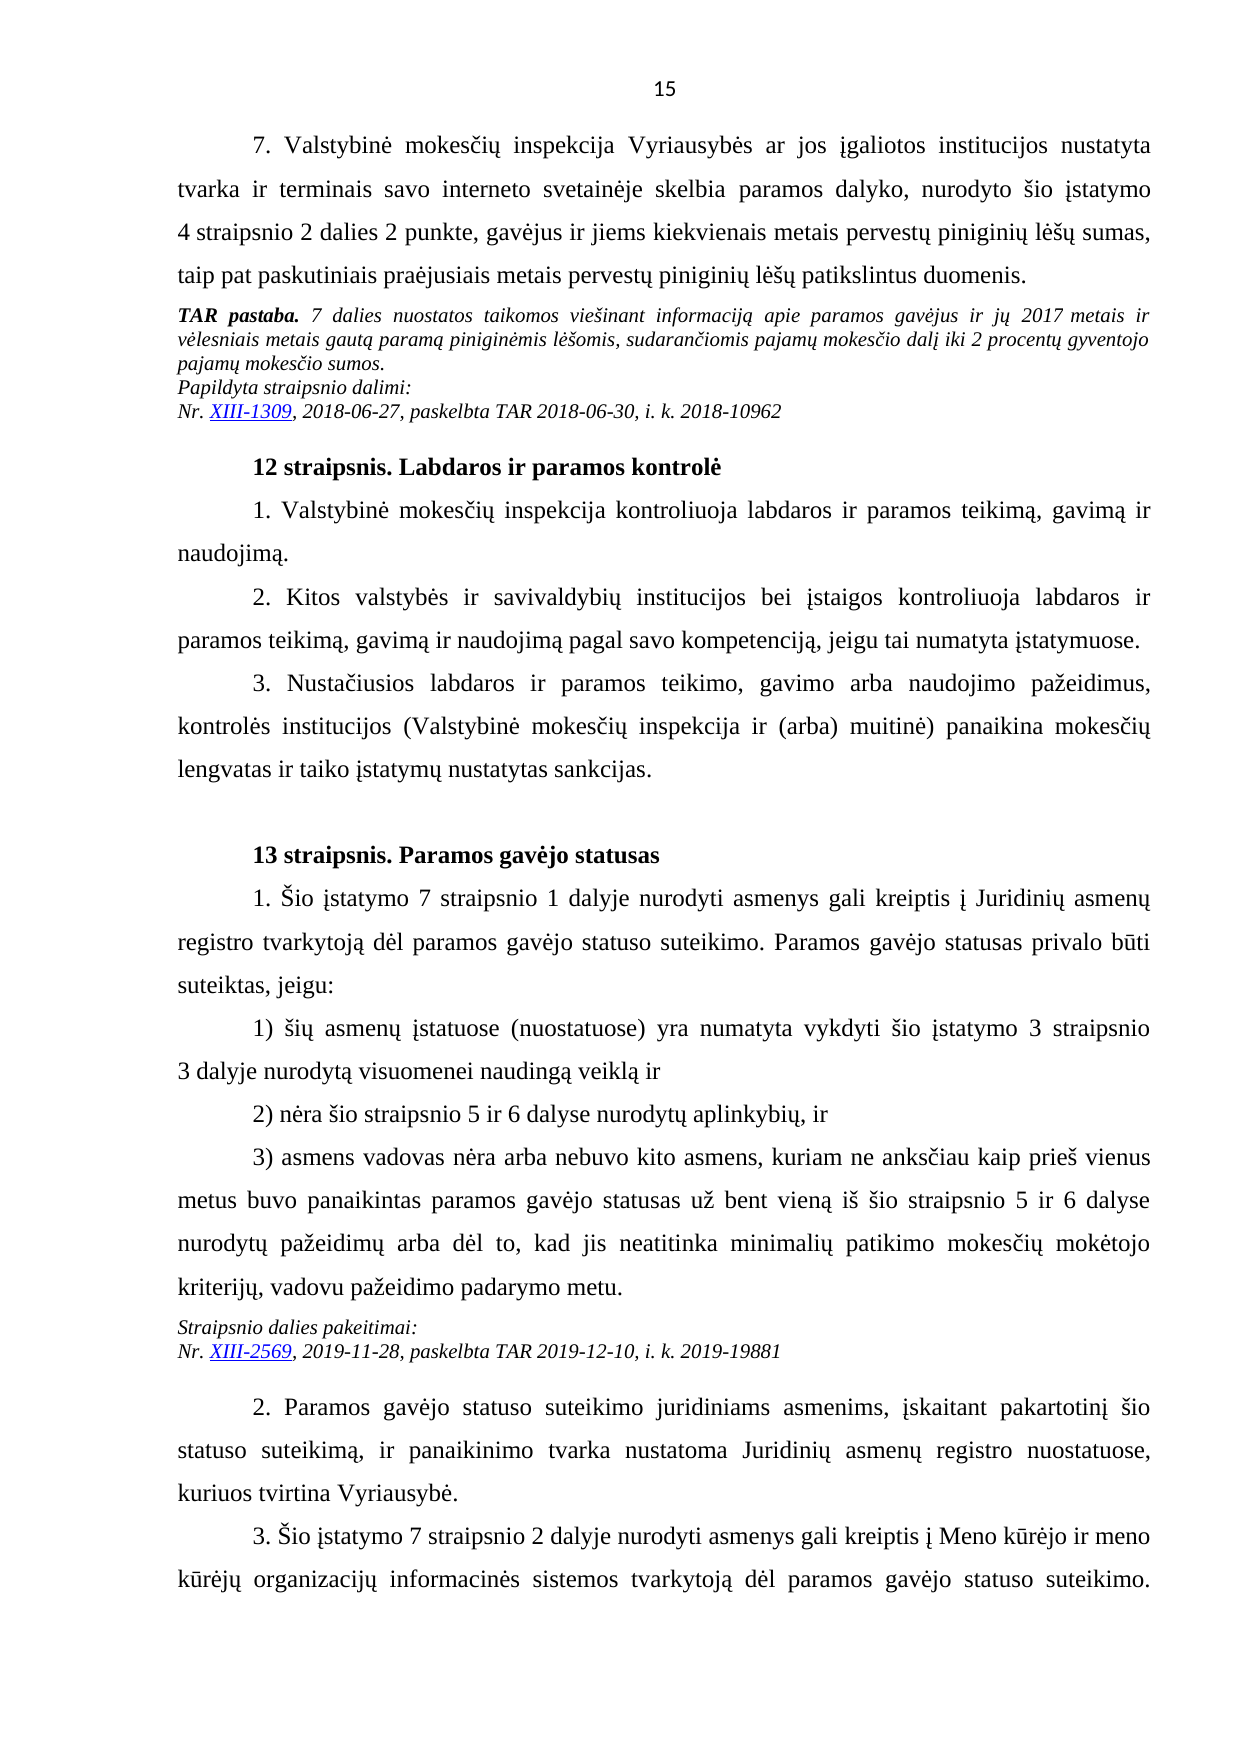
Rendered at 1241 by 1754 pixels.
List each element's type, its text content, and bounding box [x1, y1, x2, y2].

text 3. Nustačiusios labdaros ir paramos teikimo, gavimo arba naudojimo pažeidimus, kontrolės institucijos (Valstybinė mokesčių inspekcija ir (arba) muitinė) panaikina mokesčių lengvatas ir taiko įstatymų nustatytas sankcijas. [177, 668, 1152, 783]
text Straipsnio dalies pakeitimai: [177, 1315, 1152, 1339]
text 1. Šio įstatymo 7 straipsnio 1 dalyje nurodyti asmenys gali kreiptis į Juridinių asmenų registro tvarkytoją dėl paramos gavėjo statuso suteikimo. Paramos gavėjo statusas privalo būti suteiktas, jeigu: [177, 883, 1152, 998]
text Nr. XIII-1309, 2018-06-27, paskelbta TAR 2018-06-30, i. k. 2018-10962 [177, 399, 1152, 423]
text 13 straipsnis. Paramos gavėjo statusas [177, 840, 1152, 869]
text 2. Paramos gavėjo statuso suteikimo juridiniams asmenims, įskaitant pakartotinį šio statuso suteikimą, ir panaikinimo tvarka nustatoma Juridinių asmenų registro nuostatuose, kuriuos tvirtina Vyriausybė. [177, 1392, 1152, 1507]
text TAR pastaba. 7 dalies nuostatos taikomos viešinant informaciją apie paramos gavėjus ir jų 2017 metais ir vėlesniais metais gautą paramą piniginėmis lėšomis, sudarančiomis pajamų mokesčio dalį iki 2 procentų gyventojo pajamų mokesčio sumos. [177, 303, 1152, 375]
text 3. Šio įstatymo 7 straipsnio 2 dalyje nurodyti asmenys gali kreiptis į Meno kūrėjo ir meno kūrėjų organizacijų informacinės sistemos tvarkytoją dėl paramos gavėjo statuso suteikimo. [177, 1521, 1152, 1593]
text 7. Valstybinė mokesčių inspekcija Vyriausybės ar jos įgaliotos institucijos nustatyta tvarka ir terminais savo interneto svetainėje skelbia paramos dalyko, nurodyto šio įstatymo 4 straipsnio 2 dalies 2 punkte, gavėjus ir jiems kiekvienais metais pervestų piniginių lėšų sumas, taip pat paskutiniais praėjusiais metais pervestų piniginių lėšų patikslintus duomenis. [177, 131, 1152, 289]
text Papildyta straipsnio dalimi: [177, 375, 1152, 399]
text 2) nėra šio straipsnio 5 ir 6 dalyse nurodytų aplinkybių, ir [177, 1099, 1152, 1128]
text Nr. XIII-2569, 2019-11-28, paskelbta TAR 2019-12-10, i. k. 2019-19881 [177, 1339, 1152, 1363]
text 12 straipsnis. Labdaros ir paramos kontrolė [177, 452, 1152, 481]
text 1) šių asmenų įstatuose (nuostatuose) yra numatyta vykdyti šio įstatymo 3 straipsnio 3 dalyje nurodytą visuomenei naudingą veiklą ir [177, 1013, 1152, 1085]
text 1. Valstybinė mokesčių inspekcija kontroliuoja labdaros ir paramos teikimą, gavimą ir naudojimą. [177, 495, 1152, 567]
text 3) asmens vadovas nėra arba nebuvo kito asmens, kuriam ne anksčiau kaip prieš vienus metus buvo panaikintas paramos gavėjo statusas už bent vieną iš šio straipsnio 5 ir 6 dalyse nurodytų pažeidimų arba dėl to, kad jis neatitinka minimalių patikimo mokesčių mokėtojo kriterijų, vadovu pažeidimo padarymo metu. [177, 1142, 1152, 1300]
text 2. Kitos valstybės ir savivaldybių institucijos bei įstaigos kontroliuoja labdaros ir paramos teikimą, gavimą ir naudojimą pagal savo kompetenciją, jeigu tai numatyta įstatymuose. [177, 582, 1152, 653]
